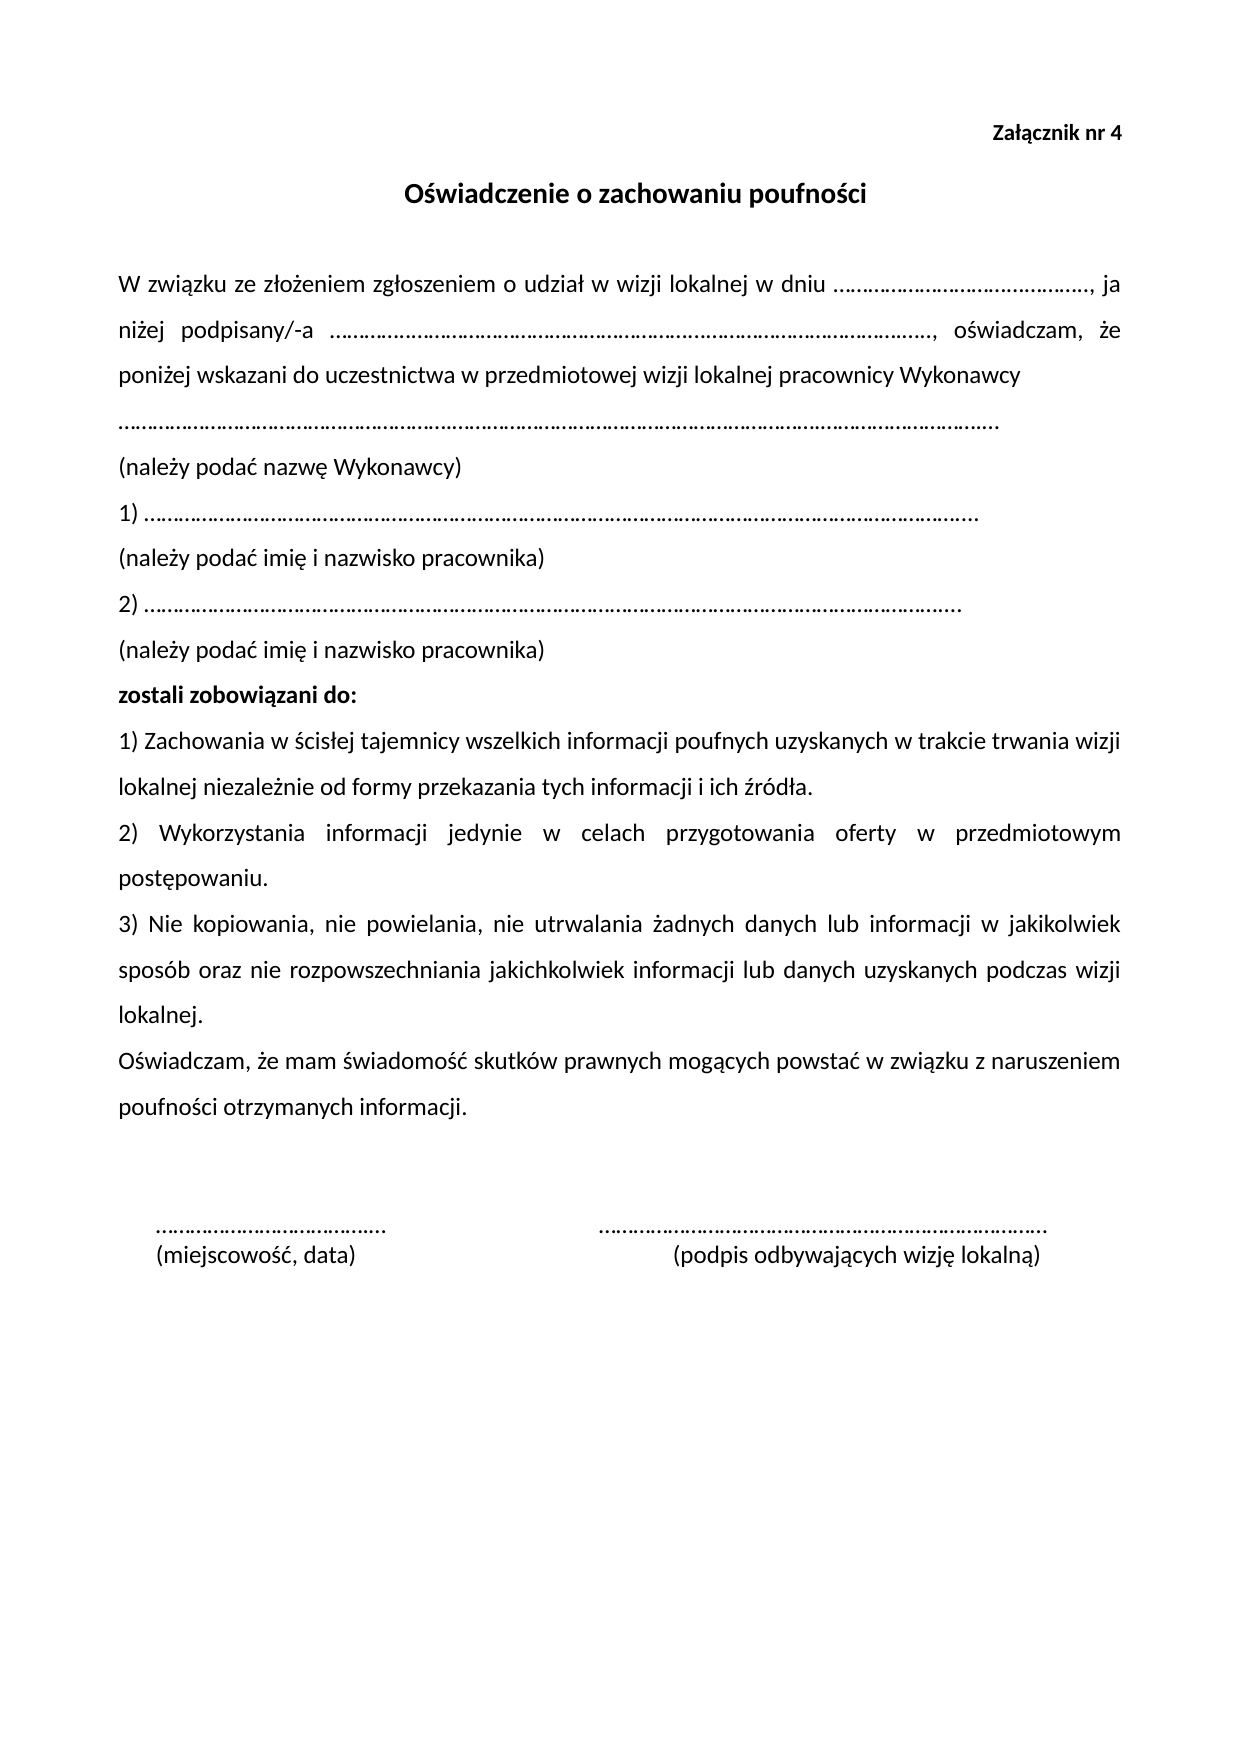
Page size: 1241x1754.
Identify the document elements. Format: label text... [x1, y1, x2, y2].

list ……………………………….… …………………………………………………………………… [118, 1209, 1122, 1239]
list (należy podać imię i nazwisko pracownika) [118, 542, 1122, 573]
list Oświadczam, że mam świadomość skutków prawnych mogących powstać w związku z naruszeniem poufności otrzymanych informacji. [118, 1045, 1122, 1122]
list (należy podać imię i nazwisko pracownika) [118, 634, 1122, 664]
list Załącznik nr 4 [118, 118, 1122, 146]
list 2) Wykorzystania informacji jedynie w celach przygotowania oferty w przedmiotowym postępowaniu. [118, 817, 1122, 893]
list 1) …………………………………………………………………………………………………………………………….... [118, 497, 1122, 527]
list (miejscowość, data) (podpis odbywających wizję lokalną) [118, 1239, 1122, 1270]
list zostali zobowiązani do: [118, 679, 1122, 710]
list 3) Nie kopiowania, nie powielania, nie utrwalania żadnych danych lub informacji w jakikolwiek sposób oraz nie rozpowszechniania jakichkolwiek informacji lub danych uzyskanych podczas wizji lokalnej. [118, 908, 1122, 1030]
list W związku ze złożeniem zgłoszeniem o udział w wizji lokalnej w dniu …………………………...……….., ja niżej podpisany/-a …………..…………………………………………...…………………………….….., oświadczam, że poniżej wskazani do uczestnictwa w przedmiotowej wizji lokalnej pracownicy Wykonawcy [118, 268, 1122, 390]
list 1) Zachowania w ścisłej tajemnicy wszelkich informacji poufnych uzyskanych w trakcie trwania wizji lokalnej niezależnie od formy przekazania tych informacji i ich źródła. [118, 725, 1122, 802]
list (należy podać nazwę Wykonawcy) [118, 451, 1122, 481]
list Oświadczenie o zachowaniu poufności [118, 175, 1122, 211]
list ………………………………………………….……………………………………………………….……………………….… [118, 405, 1122, 436]
list 2) ………………………………………………………………………………………………………………………….... [118, 588, 1122, 619]
